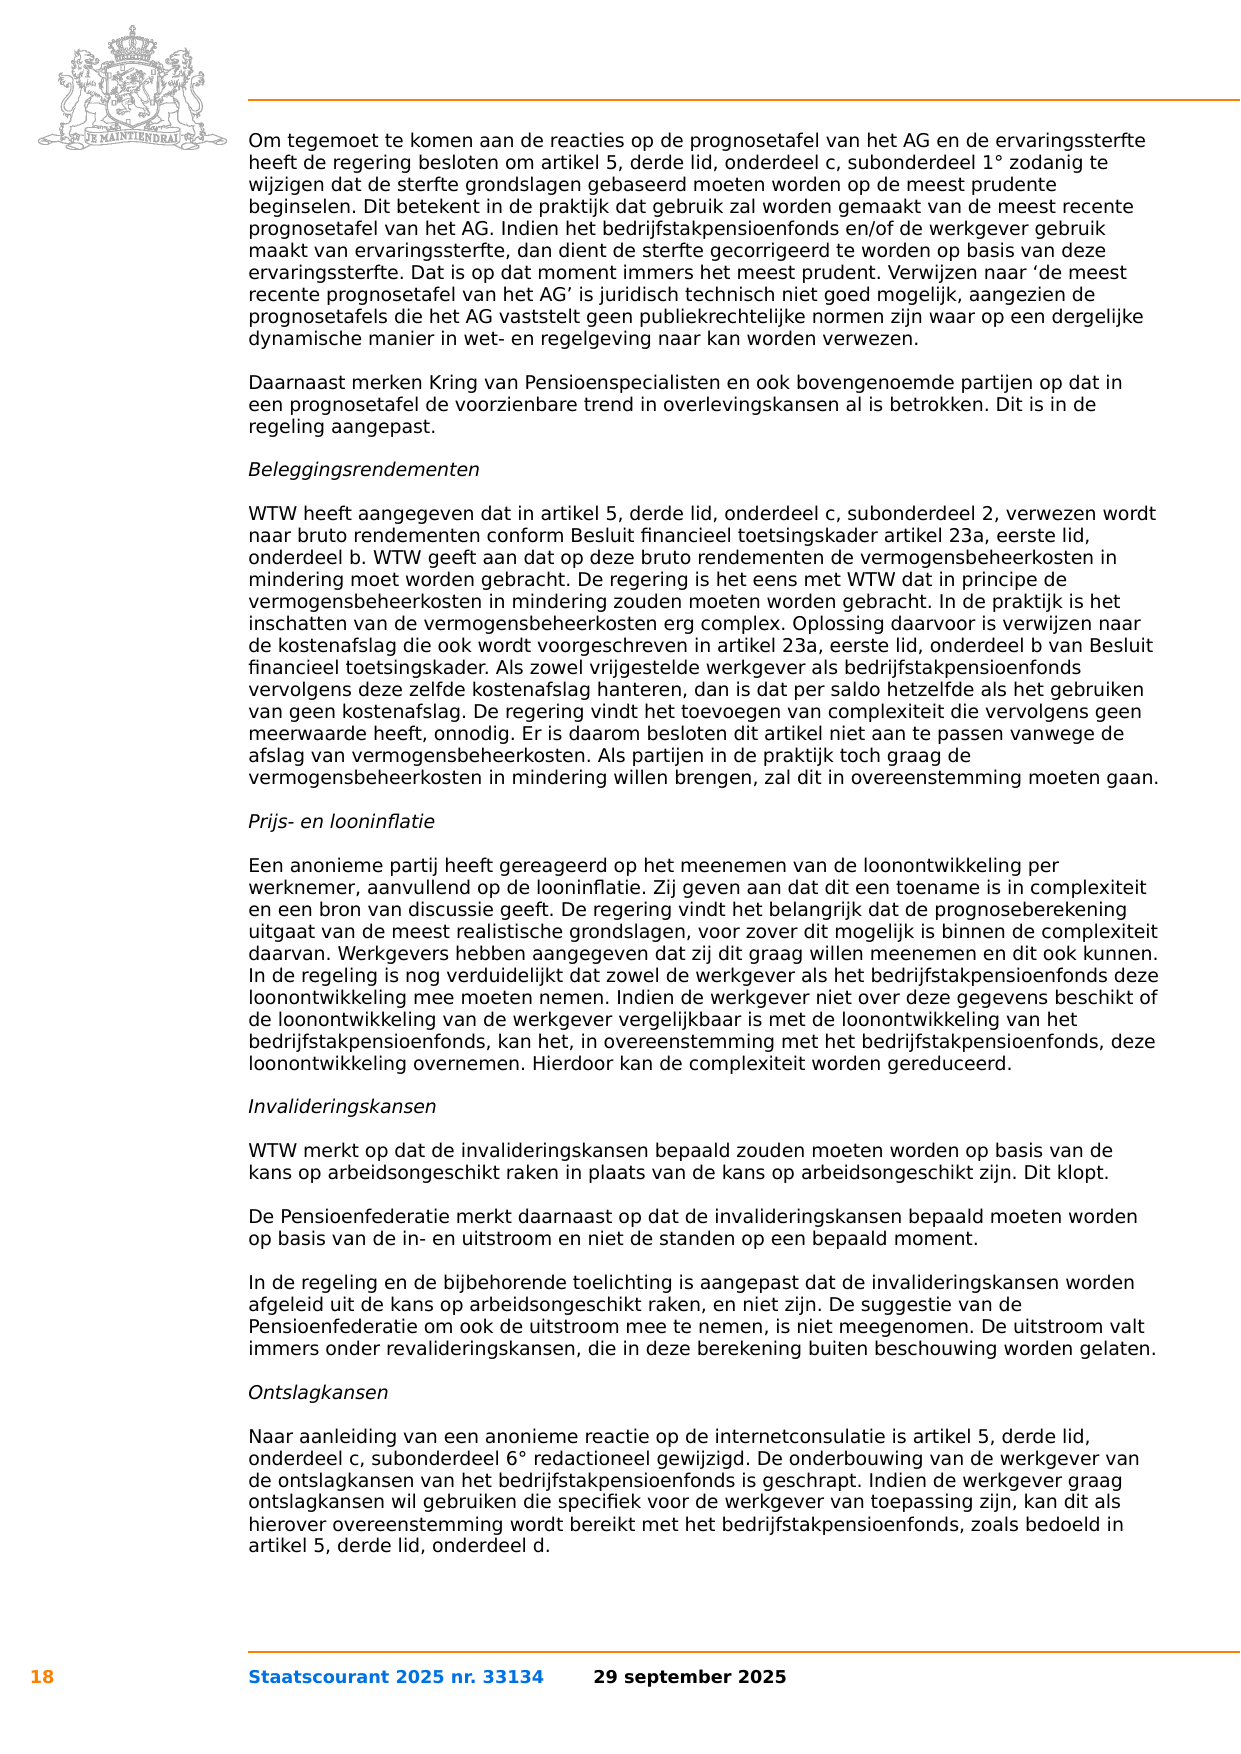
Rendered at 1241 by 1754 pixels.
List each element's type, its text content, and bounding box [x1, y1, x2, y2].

subtitle Ontslagkansen [248, 1382, 1163, 1404]
text Om tegemoet te komen aan de reacties op de prognosetafel van het AG en de ervaringssterfte heeft de regering besloten om artikel 5, derde lid, onderdeel c, subonderdeel 1° zodanig te wijzigen dat de sterfte grondslagen gebaseerd moeten worden op de meest prudente beginselen. Dit betekent in de praktijk dat gebruik zal worden gemaakt van de meest recente prognosetafel van het AG. Indien het bedrijfstakpensioenfonds en/of de werkgever gebruik maakt van ervaringssterfte, dan dient de sterfte gecorrigeerd te worden op basis van deze ervaringssterfte. Dat is op dat moment immers het meest prudent. Verwijzen naar ‘de meest recente prognosetafel van het AG’ is juridisch technisch niet goed mogelijk, aangezien de prognosetafels die het AG vaststelt geen publiekrechtelijke normen zijn waar op een dergelijke dynamische manier in wet- en regelgeving naar kan worden verwezen. [248, 130, 1163, 350]
subtitle Prijs- en looninflatie [248, 811, 1163, 833]
text WTW merkt op dat de invalideringskansen bepaald zouden moeten worden op basis van de kans op arbeidsongeschikt raken in plaats van de kans op arbeidsongeschikt zijn. Dit klopt. [248, 1140, 1163, 1184]
subtitle Beleggingsrendementen [248, 459, 1163, 481]
subtitle Invalideringskansen [248, 1096, 1163, 1118]
picture [38, 25, 227, 150]
text De Pensioenfederatie merkt daarnaast op dat de invalideringskansen bepaald moeten worden op basis van de in- en uitstroom en niet de standen op een bepaald moment. [248, 1206, 1163, 1250]
text Daarnaast merken Kring van Pensioenspecialisten en ook bovengenoemde partijen op dat in een prognosetafel de voorzienbare trend in overlevingskansen al is betrokken. Dit is in de regeling aangepast. [248, 372, 1163, 437]
text Naar aanleiding van een anonieme reactie op de internetconsulatie is artikel 5, derde lid, onderdeel c, subonderdeel 6° redactioneel gewijzigd. De onderbouwing van de werkgever van de ontslagkansen van het bedrijfstakpensioenfonds is geschrapt. Indien de werkgever graag ontslagkansen wil gebruiken die specifiek voor de werkgever van toepassing zijn, kan dit als hierover overeenstemming wordt bereikt met het bedrijfstakpensioenfonds, zoals bedoeld in artikel 5, derde lid, onderdeel d. [248, 1426, 1163, 1557]
text WTW heeft aangegeven dat in artikel 5, derde lid, onderdeel c, subonderdeel 2, verwezen wordt naar bruto rendementen conform Besluit financieel toetsingskader artikel 23a, eerste lid, onderdeel b. WTW geeft aan dat op deze bruto rendementen de vermogensbeheerkosten in mindering moet worden gebracht. De regering is het eens met WTW dat in principe de vermogensbeheerkosten in mindering zouden moeten worden gebracht. In de praktijk is het inschatten van de vermogensbeheerkosten erg complex. Oplossing daarvoor is verwijzen naar de kostenafslag die ook wordt voorgeschreven in artikel 23a, eerste lid, onderdeel b van Besluit financieel toetsingskader. Als zowel vrijgestelde werkgever als bedrijfstakpensioenfonds vervolgens deze zelfde kostenafslag hanteren, dan is dat per saldo hetzelfde als het gebruiken van geen kostenafslag. De regering vindt het toevoegen van complexiteit die vervolgens geen meerwaarde heeft, onnodig. Er is daarom besloten dit artikel niet aan te passen vanwege de afslag van vermogensbeheerkosten. Als partijen in de praktijk toch graag de vermogensbeheerkosten in mindering willen brengen, zal dit in overeenstemming moeten gaan. [248, 503, 1163, 789]
text In de regeling en de bijbehorende toelichting is aangepast dat de invalideringskansen worden afgeleid uit de kans op arbeidsongeschikt raken, en niet zijn. De suggestie van de Pensioenfederatie om ook de uitstroom mee te nemen, is niet meegenomen. De uitstroom valt immers onder revalideringskansen, die in deze berekening buiten beschouwing worden gelaten. [248, 1272, 1163, 1360]
text Een anonieme partij heeft gereageerd op het meenemen van de loonontwikkeling per werknemer, aanvullend op de looninflatie. Zij geven aan dat dit een toename is in complexiteit en een bron van discussie geeft. De regering vindt het belangrijk dat de prognoseberekening uitgaat van de meest realistische grondslagen, voor zover dit mogelijk is binnen de complexiteit daarvan. Werkgevers hebben aangegeven dat zij dit graag willen meenemen en dit ook kunnen. In de regeling is nog verduidelijkt dat zowel de werkgever als het bedrijfstakpensioenfonds deze loonontwikkeling mee moeten nemen. Indien de werkgever niet over deze gegevens beschikt of de loonontwikkeling van de werkgever vergelijkbaar is met de loonontwikkeling van het bedrijfstakpensioenfonds, kan het, in overeenstemming met het bedrijfstakpensioenfonds, deze loonontwikkeling overnemen. Hierdoor kan de complexiteit worden gereduceerd. [248, 855, 1163, 1074]
